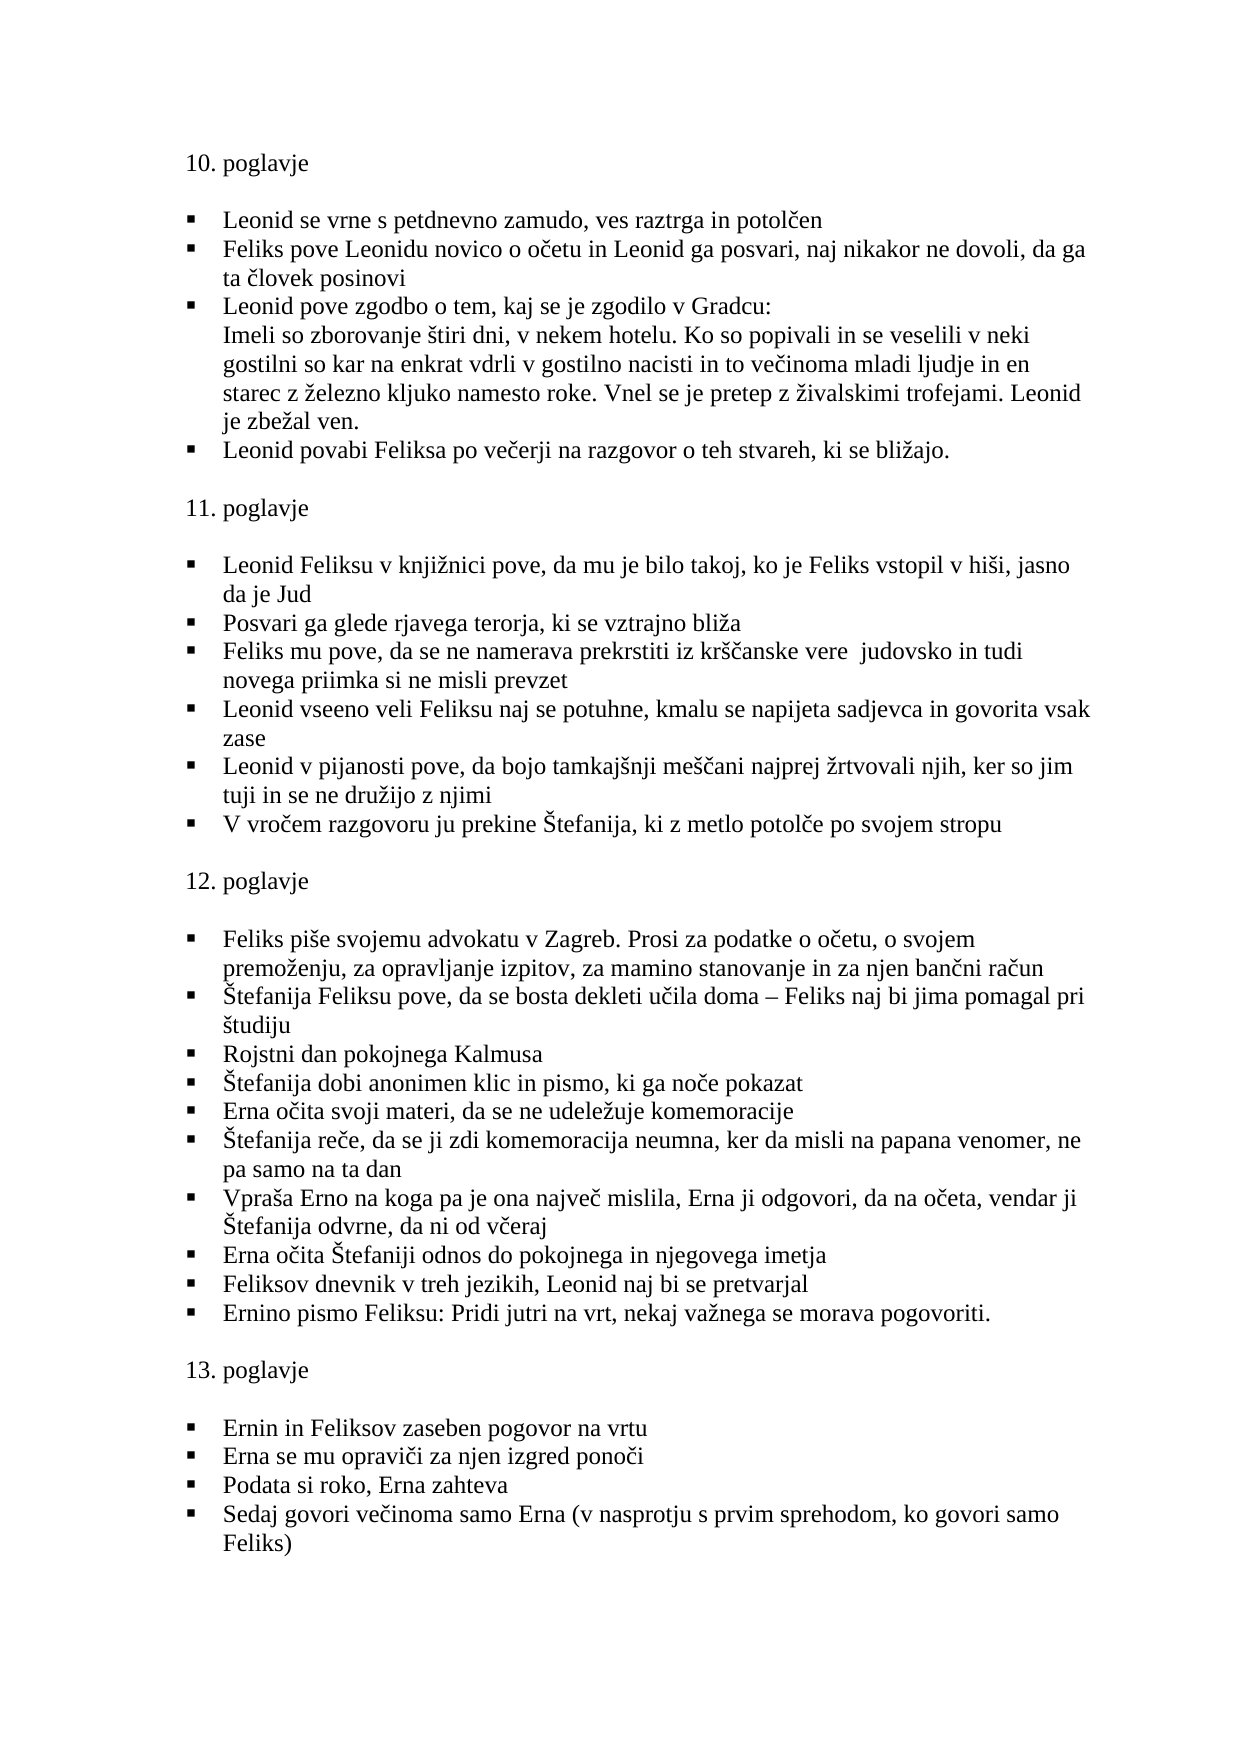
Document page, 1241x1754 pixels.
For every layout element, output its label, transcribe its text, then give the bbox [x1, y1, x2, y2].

list Feliks pove Leonidu novico o očetu in Leonid ga posvari, naj nikakor ne dovoli, da ga ta človek posinovi [185, 234, 1093, 291]
list Leonid povabi Feliksa po večerji na razgovor o teh stvareh, ki se bližajo. [185, 435, 1093, 464]
list Erna se mu opraviči za njen izgred ponoči [185, 1441, 1093, 1470]
list Ernin in Feliksov zaseben pogovor na vrtu [185, 1413, 1093, 1441]
list Štefanija reče, da se ji zdi komemoracija neumna, ker da misli na papana venomer, ne pa samo na ta dan [185, 1125, 1093, 1183]
list Štefanija dobi anonimen klic in pismo, ki ga noče pokazat [185, 1068, 1093, 1096]
list poglavje [185, 493, 1093, 521]
list Leonid vseeno veli Feliksu naj se potuhne, kmalu se napijeta sadjevca in govorita vsak zase [185, 694, 1093, 751]
list Ernino pismo Feliksu: Pridi jutri na vrt, nekaj važnega se morava pogovoriti. [185, 1298, 1093, 1326]
list Vpraša Erno na koga pa je ona največ mislila, Erna ji odgovori, da na očeta, vendar ji Štefanija odvrne, da ni od včeraj [185, 1183, 1093, 1240]
list Sedaj govori večinoma samo Erna (v nasprotju s prvim sprehodom, ko govori samo Feliks) [185, 1499, 1093, 1556]
list Leonid se vrne s petdnevno zamudo, ves raztrga in potolčen [185, 205, 1093, 234]
list Leonid pove zgodbo o tem, kaj se je zgodilo v Gradcu: [185, 291, 1093, 320]
list Feliks mu pove, da se ne namerava prekrstiti iz krščanske vere judovsko in tudi novega priimka si ne misli prevzet [185, 636, 1093, 694]
list Leonid Feliksu v knjižnici pove, da mu je bilo takoj, ko je Feliks vstopil v hiši, jasno da je Jud [185, 550, 1093, 608]
list Erna očita Štefaniji odnos do pokojnega in njegovega imetja [185, 1240, 1093, 1269]
list poglavje [185, 1355, 1093, 1384]
list Leonid v pijanosti pove, da bojo tamkajšnji meščani najprej žrtvovali njih, ker so jim tuji in se ne družijo z njimi [185, 751, 1093, 809]
list Erna očita svoji materi, da se ne udeležuje komemoracije [185, 1096, 1093, 1125]
list Posvari ga glede rjavega terorja, ki se vztrajno bliža [185, 608, 1093, 636]
list Rojstni dan pokojnega Kalmusa [185, 1039, 1093, 1068]
list Podata si roko, Erna zahteva [185, 1470, 1093, 1499]
text Imeli so zborovanje štiri dni, v nekem hotelu. Ko so popivali in se veselili v neki gostilni so kar na enkrat vdrli v gostilno nacisti in to večinoma mladi ljudje in en starec z železno kljuko namesto roke. Vnel se je pretep z živalskimi trofejami. Leonid je zbežal ven. [223, 320, 1093, 435]
list Feliksov dnevnik v treh jezikih, Leonid naj bi se pretvarjal [185, 1269, 1093, 1298]
list Feliks piše svojemu advokatu v Zagreb. Prosi za podatke o očetu, o svojem premoženju, za opravljanje izpitov, za mamino stanovanje in za njen bančni račun [185, 924, 1093, 981]
list V vročem razgovoru ju prekine Štefanija, ki z metlo potolče po svojem stropu [185, 809, 1093, 838]
list poglavje [185, 148, 1093, 176]
list poglavje [185, 866, 1093, 895]
list Štefanija Feliksu pove, da se bosta dekleti učila doma – Feliks naj bi jima pomagal pri študiju [185, 981, 1093, 1039]
